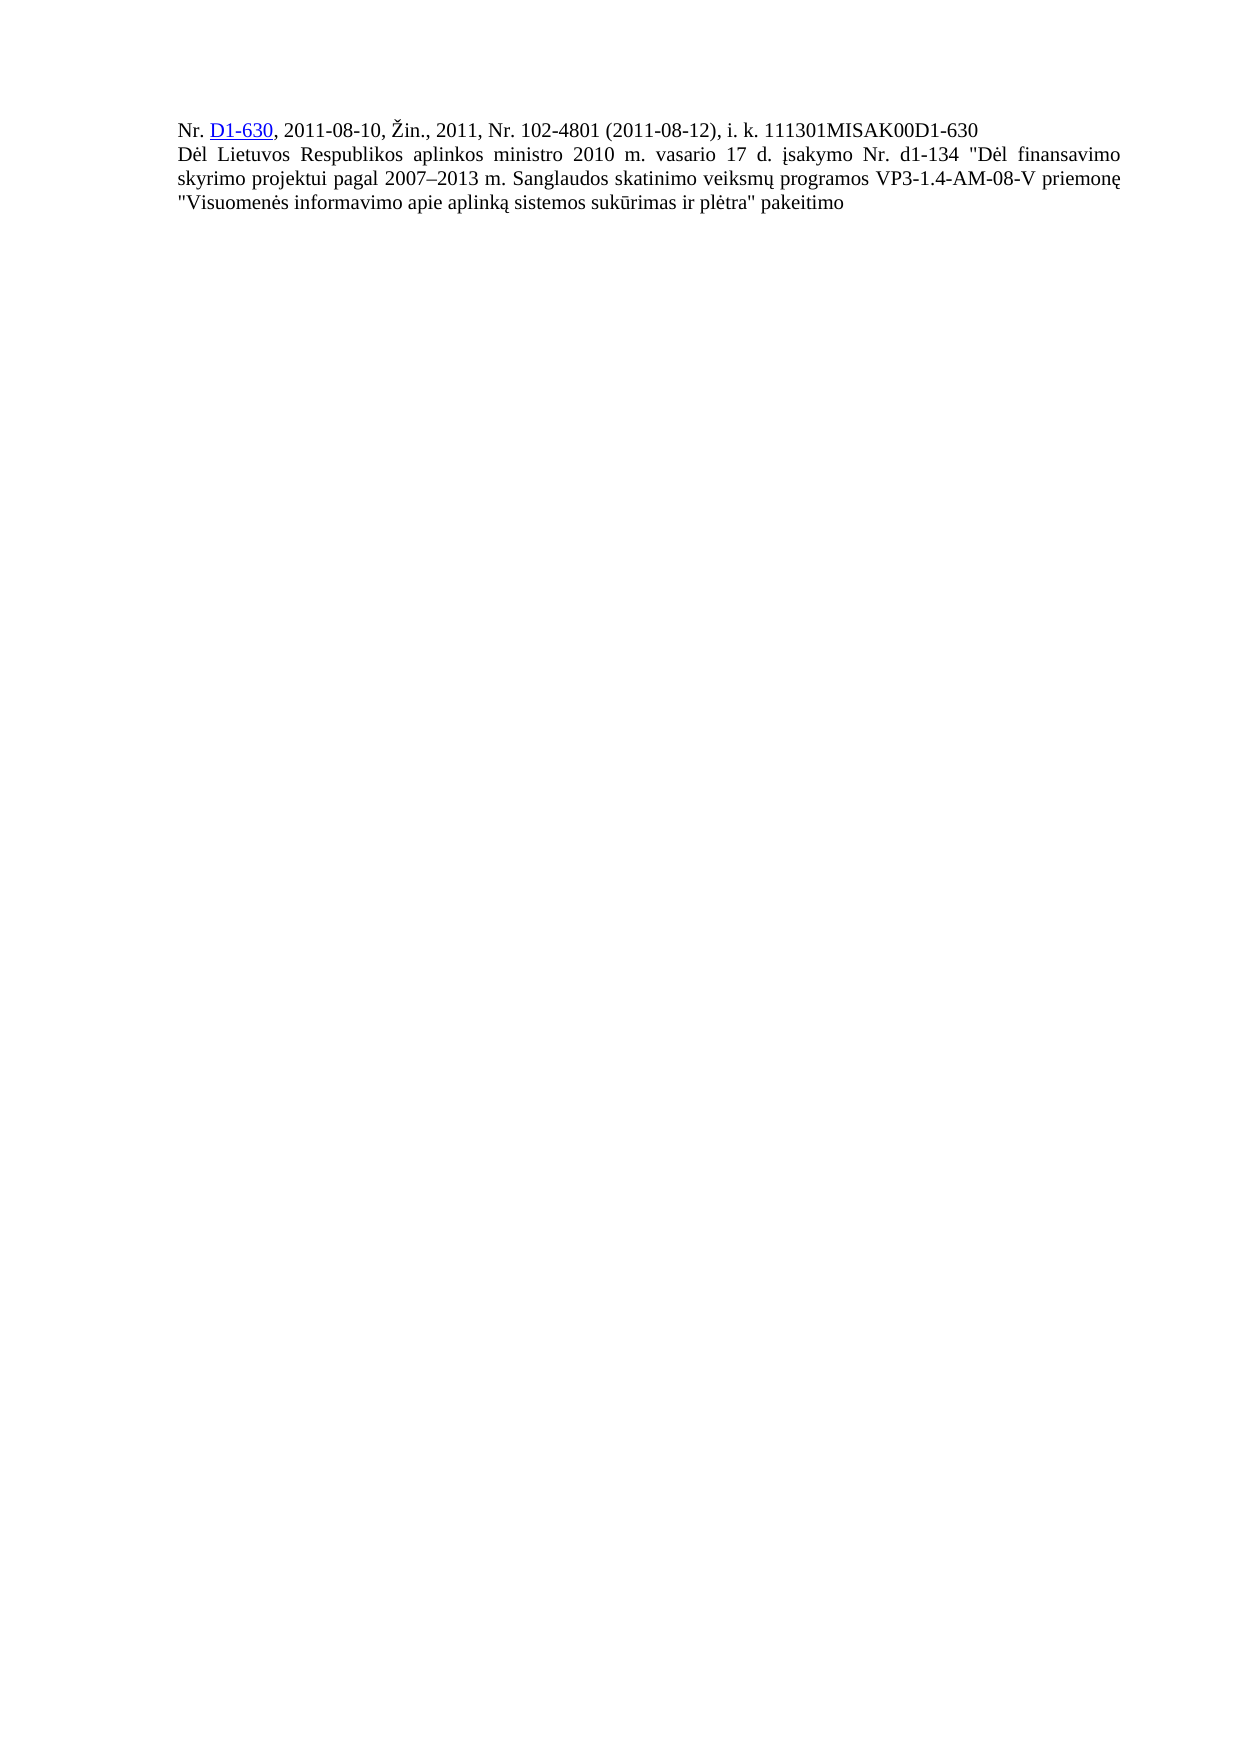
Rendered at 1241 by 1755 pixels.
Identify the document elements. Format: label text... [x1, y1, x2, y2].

text Nr. D1-630, 2011-08-10, Žin., 2011, Nr. 102-4801 (2011-08-12), i. k. 111301MISAK00D1-630 [177, 118, 1122, 142]
text Dėl Lietuvos Respublikos aplinkos ministro 2010 m. vasario 17 d. įsakymo Nr. d1-134 "Dėl finansavimo skyrimo projektui pagal 2007–2013 m. Sanglaudos skatinimo veiksmų programos VP3-1.4-AM-08-V priemonę "Visuomenės informavimo apie aplinką sistemos sukūrimas ir plėtra" pakeitimo [177, 142, 1122, 214]
